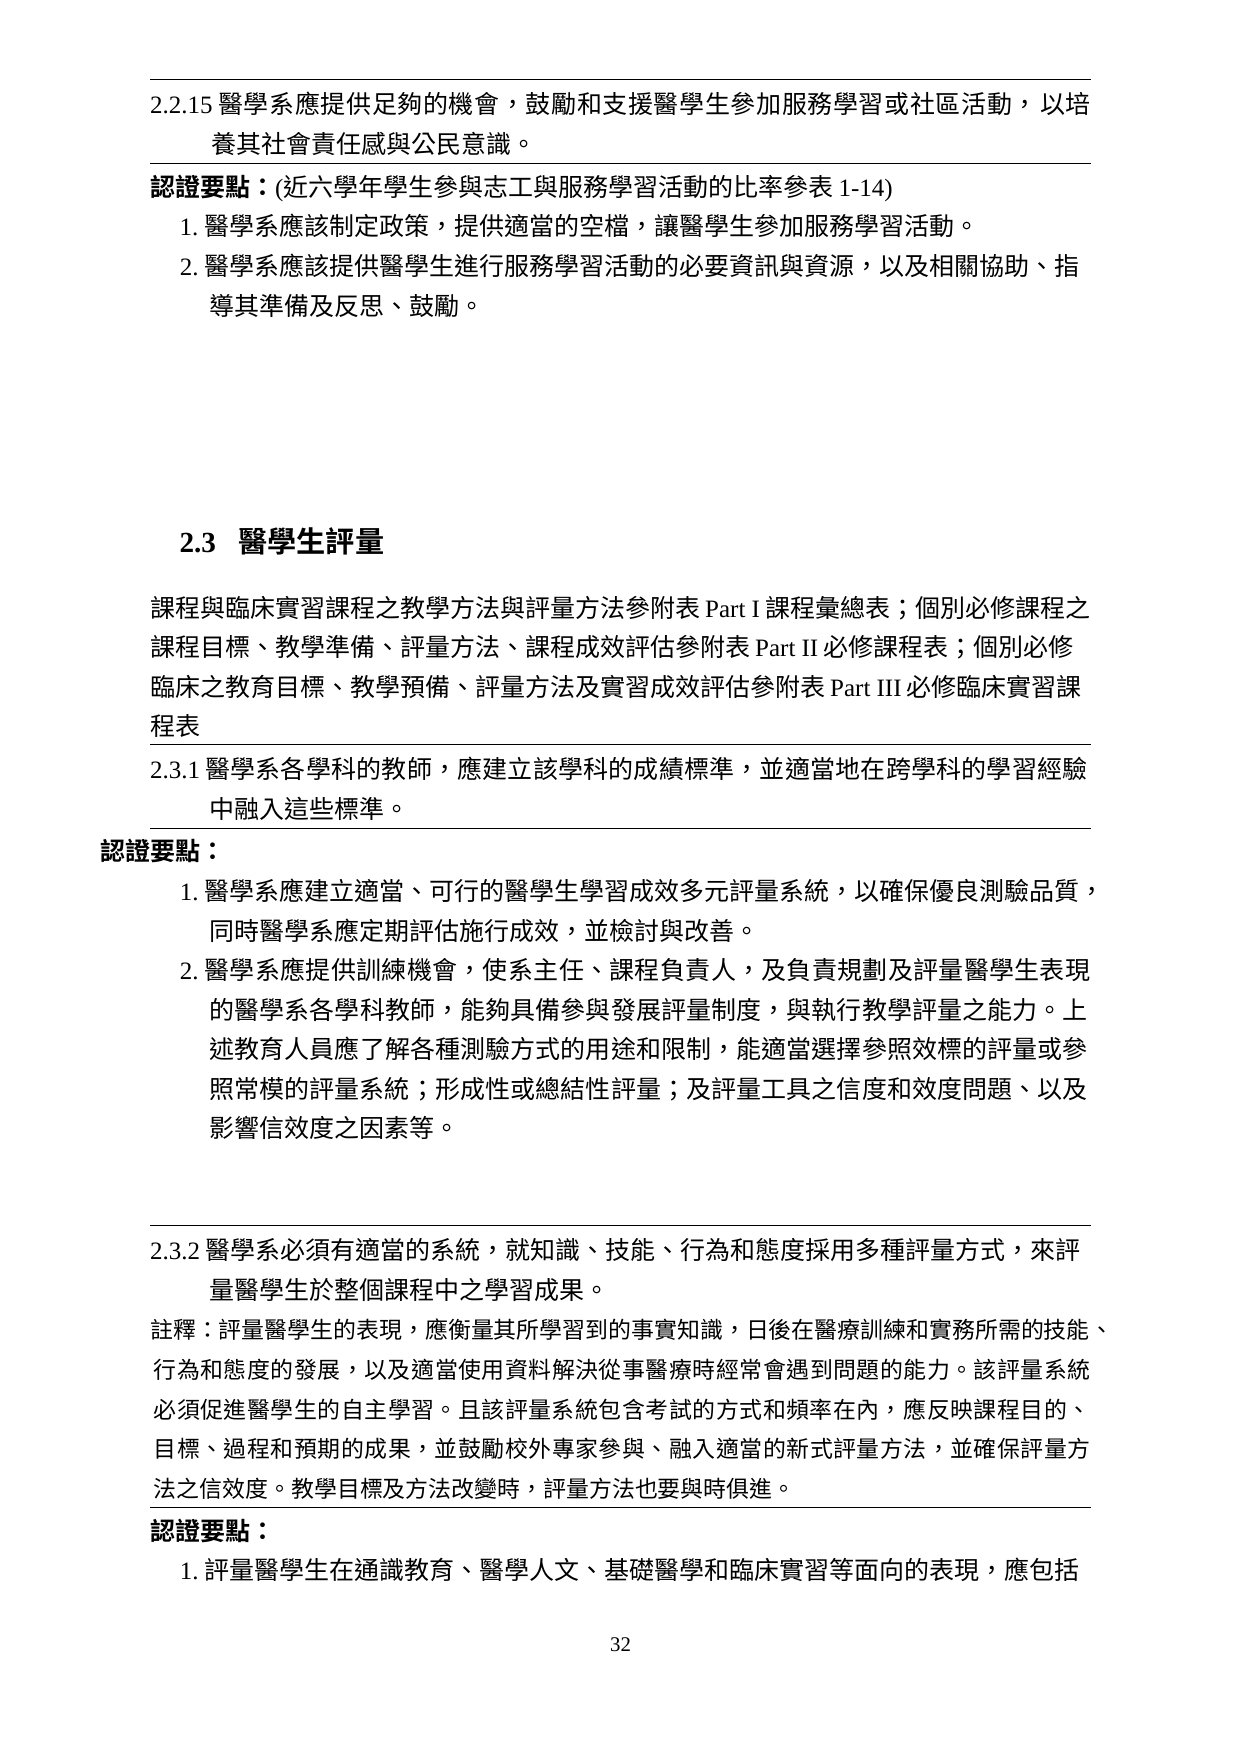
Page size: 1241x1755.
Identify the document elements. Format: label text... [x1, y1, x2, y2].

list 醫學系應該提供醫學生進行服務學習活動的必要資訊與資源，以及相關協助、指導其準備及反思、鼓勵。 [179, 244, 1091, 323]
text 認證要點： [100, 829, 1091, 869]
list 醫學系應提供訓練機會，使系主任、課程負責人，及負責規劃及評量醫學生表現的醫學系各學科教師，能夠具備參與發展評量制度，與執行教學評量之能力。上述教育人員應了解各種測驗方式的用途和限制，能適當選擇參照效標的評量或參照常模的評量系統；形成性或總結性評量；及評量工具之信度和效度問題、以及影響信效度之因素等。 [179, 948, 1091, 1146]
text 2.2.15醫學系應提供足夠的機會，鼓勵和支援醫學生參加服務學習或社區活動，以培養其社會責任感與公民意識。 [150, 80, 1091, 163]
text 註釋：評量醫學生的表現，應衡量其所學習到的事實知識，日後在醫療訓練和實務所需的技能、行為和態度的發展，以及適當使用資料解決從事醫療時經常會遇到問題的能力。該評量系統必須促進醫學生的自主學習。且該評量系統包含考試的方式和頻率在內，應反映課程目的、目標、過程和預期的成果，並鼓勵校外專家參與、融入適當的新式評量方法，並確保評量方法之信效度。教學目標及方法改變時，評量方法也要與時俱進。 [150, 1307, 1091, 1507]
list 評量醫學生在通識教育、醫學人文、基礎醫學和臨床實習等面向的表現，應包括 [179, 1548, 1091, 1587]
text 認證要點： [150, 1508, 1091, 1548]
text 認證要點：(近六學年學生參與志工與服務學習活動的比率參表1-14) [150, 164, 1091, 204]
text 2.3.1醫學系各學科的教師，應建立該學科的成績標準，並適當地在跨學科的學習經驗中融入這些標準。 [150, 745, 1091, 828]
list 醫學系應建立適當、可行的醫學生學習成效多元評量系統，以確保優良測驗品質，同時醫學系應定期評估施行成效，並檢討與改善。 [179, 869, 1091, 948]
list 醫學生評量 [179, 521, 1091, 560]
text 2.3.2醫學系必須有適當的系統，就知識、技能、行為和態度採用多種評量方式，來評量醫學生於整個課程中之學習成果。 [150, 1226, 1091, 1307]
text 課程與臨床實習課程之教學方法與評量方法參附表Part I課程彙總表；個別必修課程之課程目標、教學準備、評量方法、課程成效評估參附表Part II必修課程表；個別必修臨床之教育目標、教學預備、評量方法及實習成效評估參附表Part III必修臨床實習課程表 [150, 585, 1091, 744]
list 醫學系應該制定政策，提供適當的空檔，讓醫學生參加服務學習活動。 [179, 204, 1091, 244]
